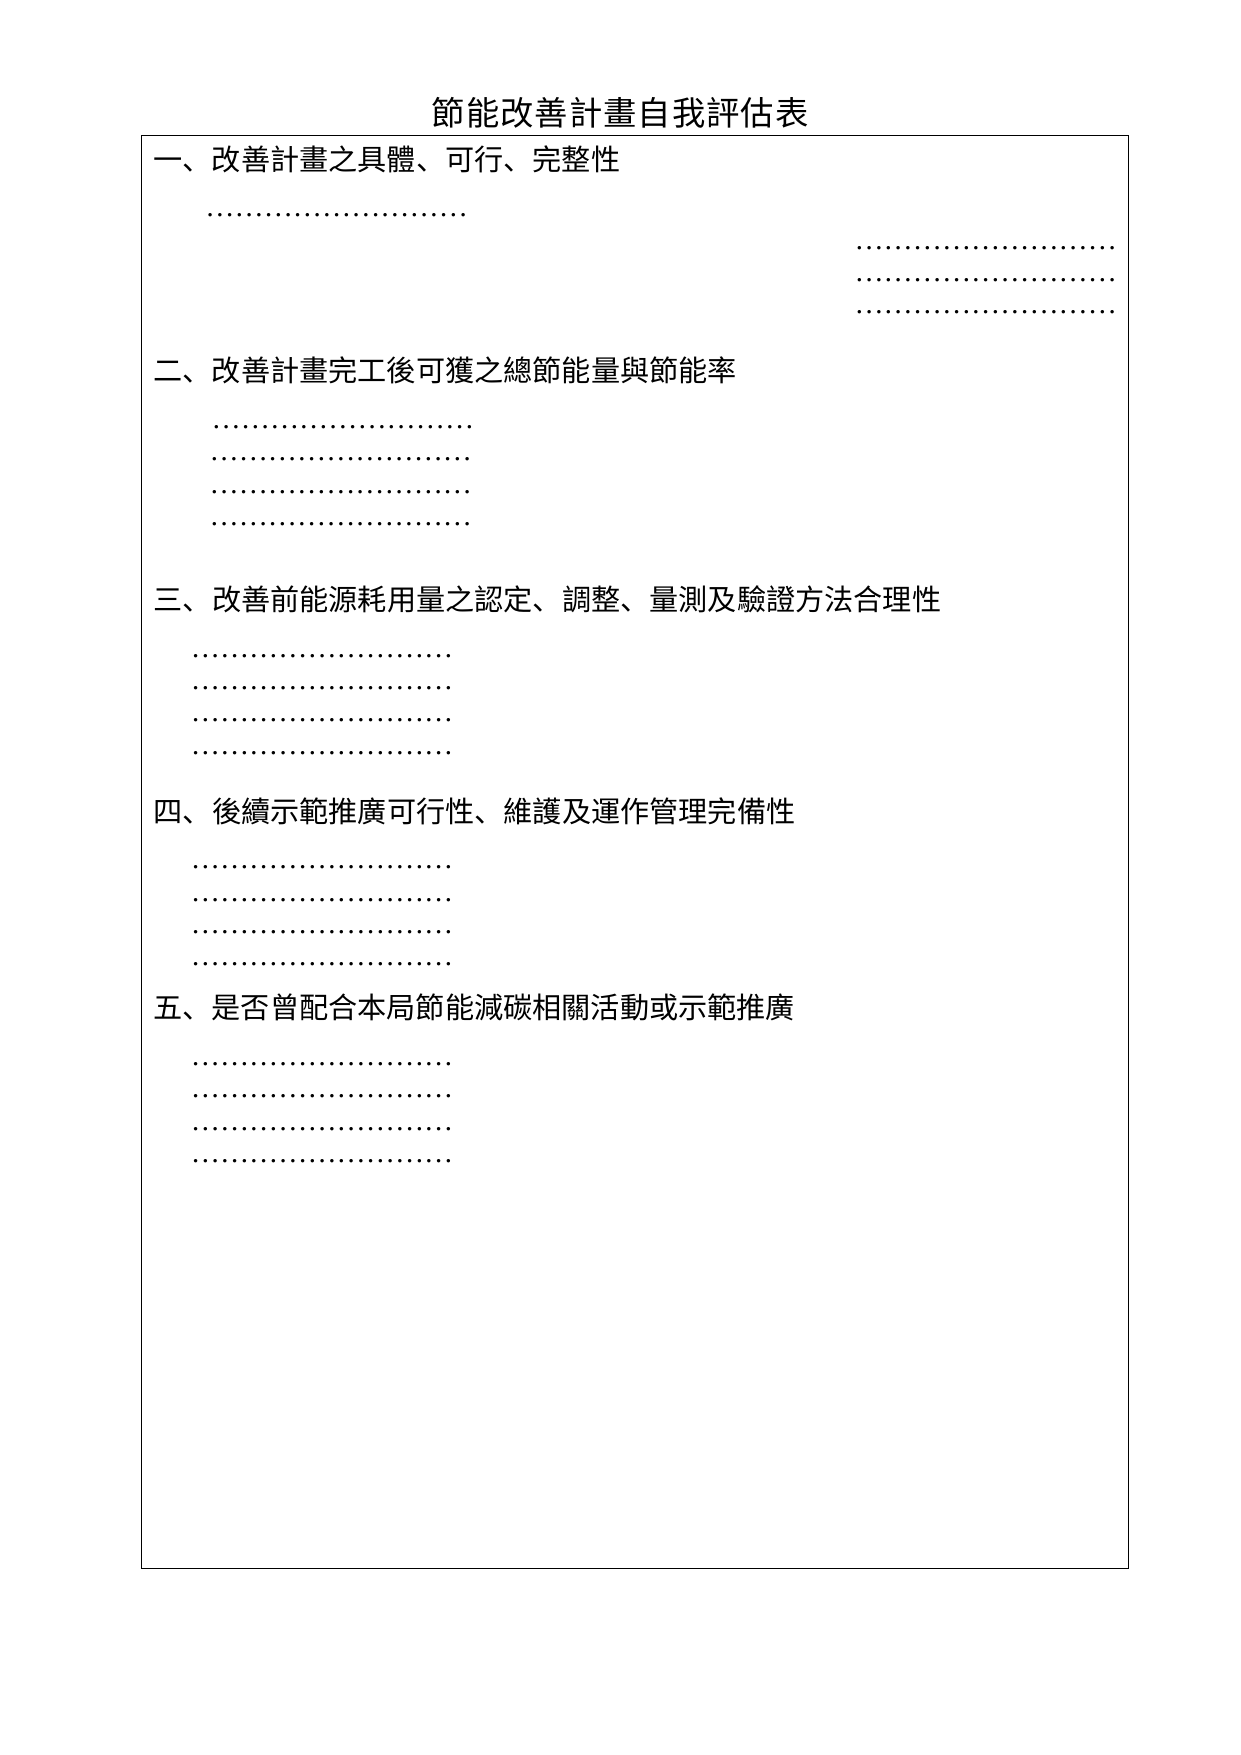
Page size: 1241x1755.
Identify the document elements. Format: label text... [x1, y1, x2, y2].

table_header 一、改善計畫之具體、可行、完整性 ……………………… ……………………… ……………………… ……………………… 二、改善計畫完工後可獲之總節能量與節能率 ……………………… ……………………… ……………………… ……………………… 三、改善前能源耗用量之認定、調整、量測及驗證方法合理性 ……………………… ……………………… ……………………… ……………………… 四、後續示範推廣可行性、維護及運作管理完備性 ……………………… ……………………… ……………………… ……………………… 五、是否曾配合本局節能減碳相關活動或示範推廣 ……………………… ……………………… ……………………… ……………………… [142, 136, 1128, 1568]
text 節能改善計畫自我評估表 [142, 87, 1098, 135]
